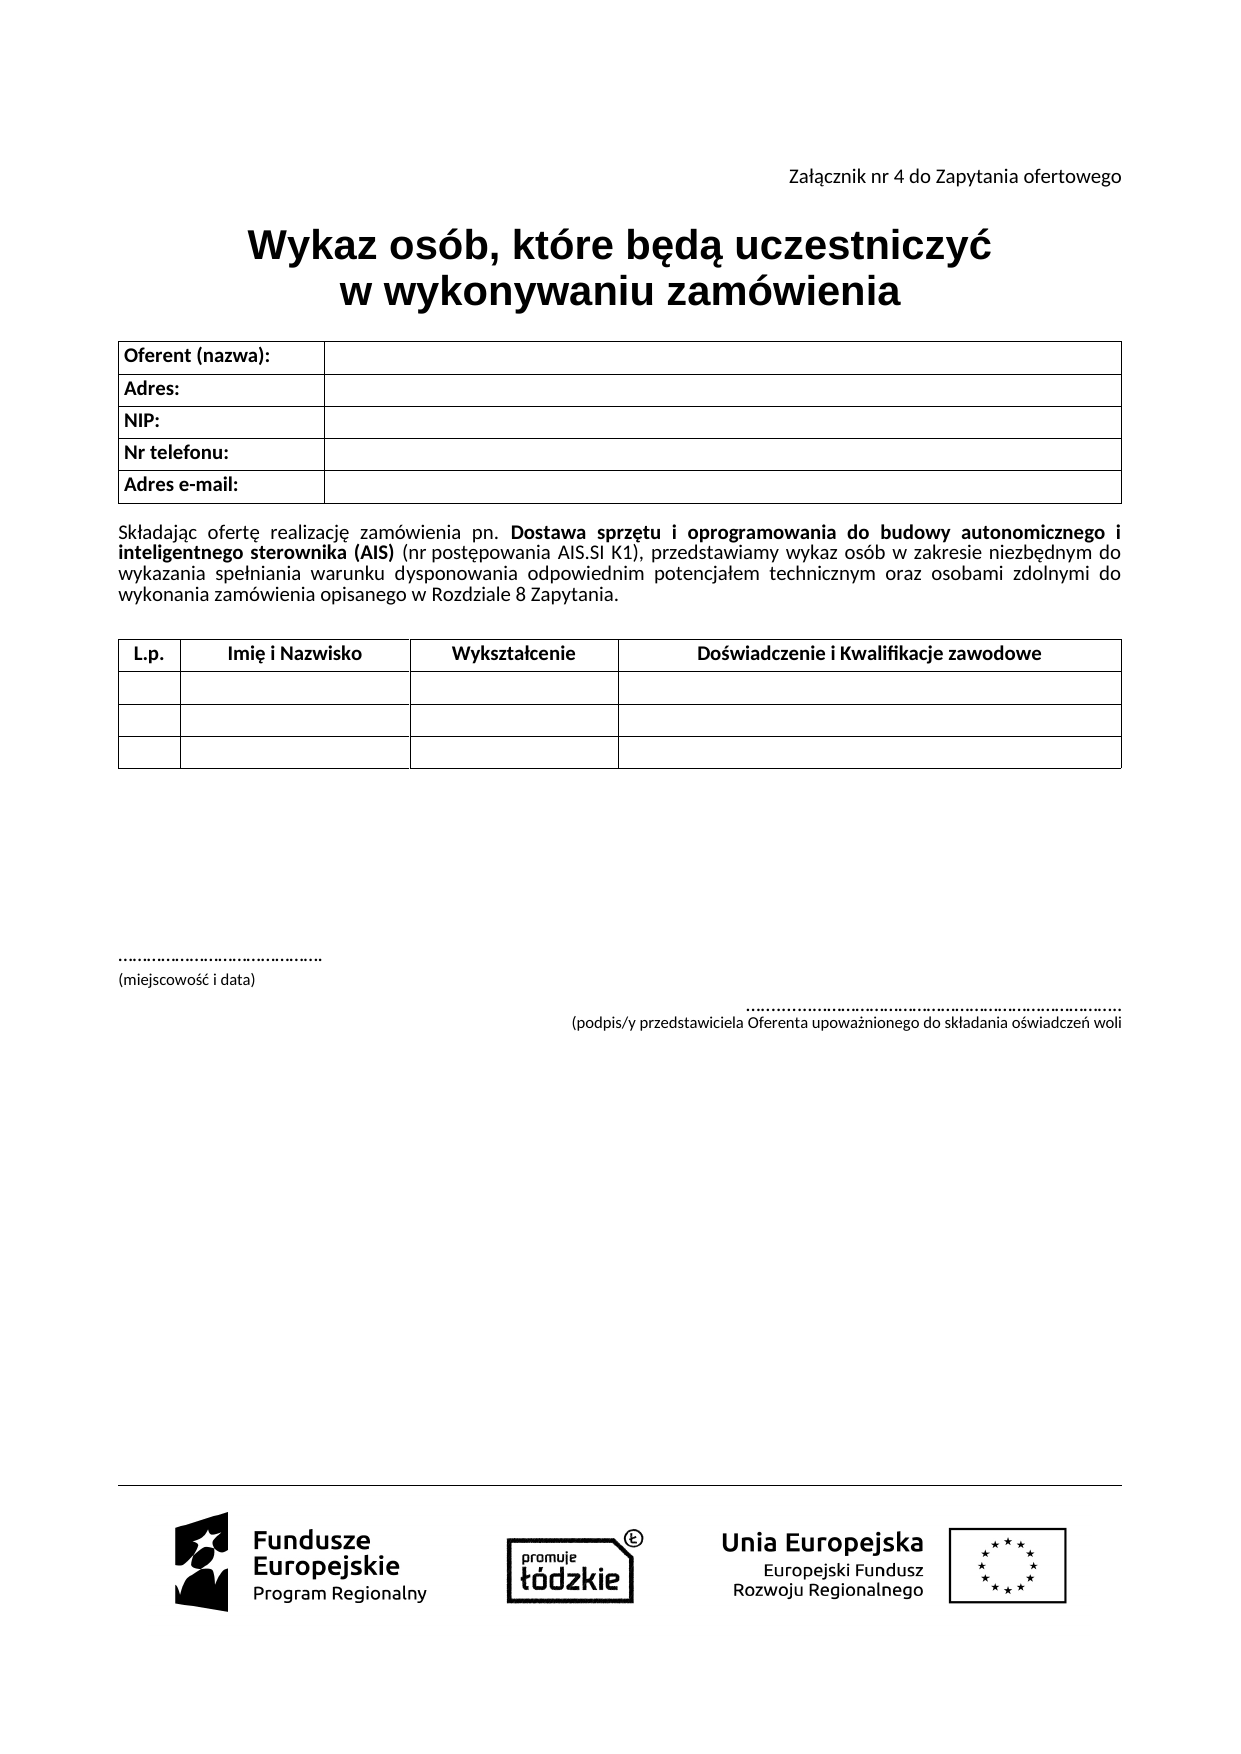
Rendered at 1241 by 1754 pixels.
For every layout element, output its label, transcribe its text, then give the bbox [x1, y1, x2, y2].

table_cell [619, 705, 1121, 736]
table_cell [119, 705, 180, 736]
table_cell Adres e-mail: [119, 471, 324, 503]
table_header Doświadczenie i Kwalifikacje zawodowe [619, 640, 1121, 671]
table_cell [325, 375, 1121, 406]
table_cell [119, 737, 180, 768]
table_cell [325, 471, 1121, 503]
table_cell [411, 737, 618, 768]
table_cell [325, 439, 1121, 470]
table_header Wykształcenie [411, 640, 618, 671]
text ……………………………………. [118, 946, 1122, 967]
text …..........……………………………………………………….. [118, 995, 1122, 1016]
picture [148, 1486, 1093, 1636]
table_cell [619, 737, 1121, 768]
table_cell Adres: [119, 375, 324, 406]
table_cell [411, 705, 618, 736]
table_header L.p. [119, 640, 180, 671]
table_cell Nr telefonu: [119, 439, 324, 470]
table_cell NIP: [119, 407, 324, 438]
table_header [325, 342, 1121, 374]
text Załącznik nr 4 do Zapytania ofertowego [118, 168, 1122, 189]
title Wykaz osób, które będą uczestniczyć w wykonywaniu zamówienia [118, 222, 1122, 314]
table_cell [181, 705, 409, 736]
table_cell [181, 737, 409, 768]
text (miejscowość i data) [118, 973, 1122, 989]
table_header Imię i Nazwisko [181, 640, 409, 671]
table_cell [119, 672, 180, 704]
text (podpis/y przedstawiciela Oferenta upoważnionego do składania oświadczeń woli [118, 1016, 1122, 1033]
table_cell [411, 672, 618, 704]
table_cell [181, 672, 409, 704]
table_cell [619, 672, 1121, 704]
table_header Oferent (nazwa): [119, 342, 324, 374]
table_cell [325, 407, 1121, 438]
text Składając ofertę realizację zamówienia pn. Dostawa sprzętu i oprogramowania do budowy autonomicznego i inteligentnego sterownika (AIS) (nr postępowania AIS.SI K1), przedstawiamy wykaz osób w zakresie niezbędnym do wykazania spełniania warunku dysponowania odpowiednim potencjałem technicznym oraz osobami zdolnymi do wykonania zamówienia opisanego w Rozdziale 8 Zapytania. [118, 523, 1122, 606]
